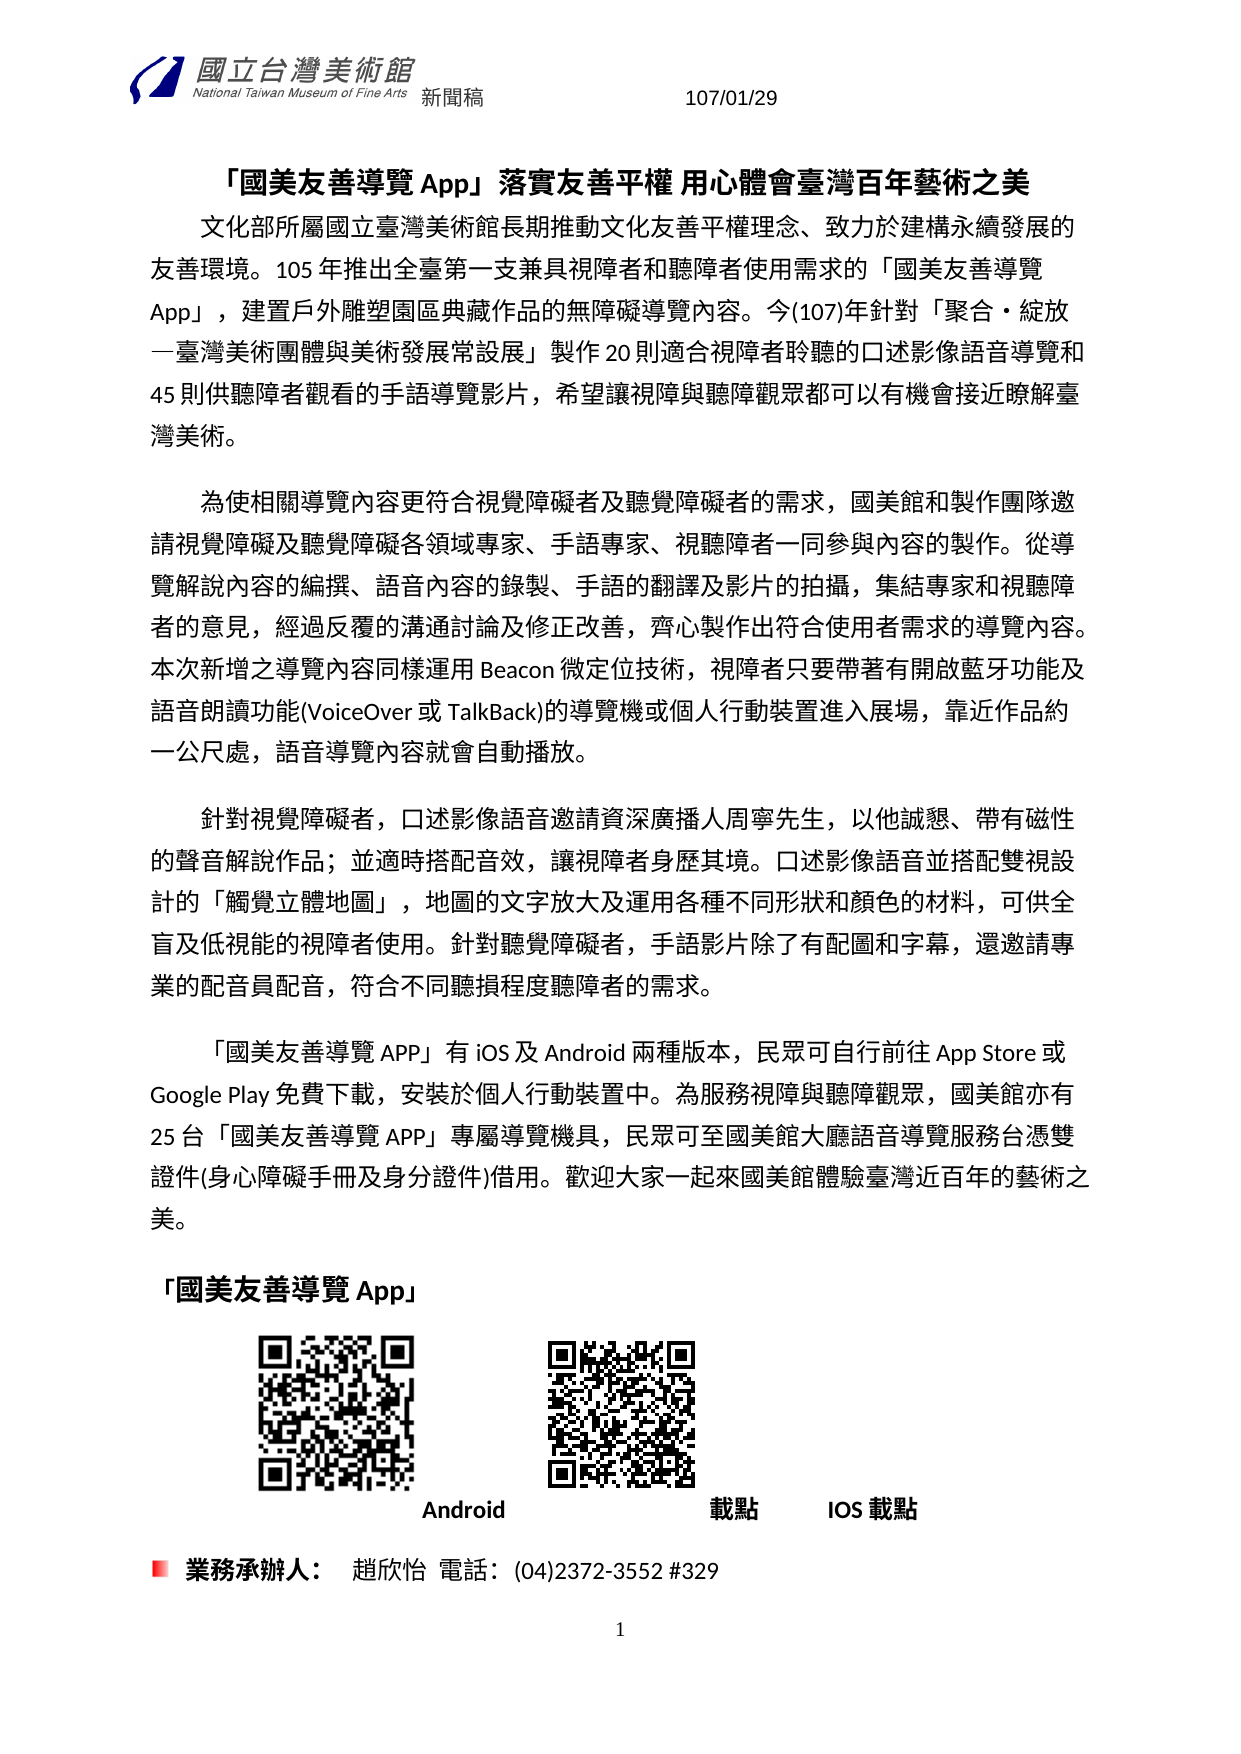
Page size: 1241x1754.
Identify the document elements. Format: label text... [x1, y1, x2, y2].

text 針對視覺障礙者，口述影像語音邀請資深廣播人周寧先生，以他誠懇、帶有磁性的聲音解說作品；並適時搭配音效，讓視障者身歷其境。口述影像語音並搭配雙視設計的「觸覺立體地圖」，地圖的文字放大及運用各種不同形狀和顏色的材料，可供全盲及低視能的視障者使用。針對聽覺障礙者，手語影片除了有配圖和字幕，還邀請專業的配音員配音，符合不同聽損程度聽障者的需求。 [150, 799, 1090, 1002]
text 「國美友善導覽APP」有iOS及Android兩種版本，民眾可自行前往App Store或Google Play免費下載，安裝於個人行動裝置中。為服務視障與聽障觀眾，國美館亦有25台「國美友善導覽APP」專屬導覽機具，民眾可至國美館大廳語音導覽服務台憑雙證件(身心障礙手冊及身分證件)借用。歡迎大家一起來國美館體驗臺灣近百年的藝術之美。 [150, 1033, 1090, 1236]
picture [248, 1325, 422, 1499]
text 「國美友善導覽App」落實友善平權 用心體會臺灣百年藝術之美 [150, 159, 1090, 201]
picture [151, 1559, 170, 1579]
text 「國美友善導覽App」 [150, 1266, 1090, 1308]
text 為使相關導覽內容更符合視覺障礙者及聽覺障礙者的需求，國美館和製作團隊邀請視覺障礙及聽覺障礙各領域專家、手語專家、視聽障者一同參與內容的製作。從導覽解說內容的編撰、語音內容的錄製、手語的翻譯及影片的拍攝，集結專家和視聽障者的意見，經過反覆的溝通討論及修正改善，齊心製作出符合使用者需求的導覽內容。本次新增之導覽內容同樣運用Beacon微定位技術，視障者只要帶著有開啟藍牙功能及語音朗讀功能(VoiceOver或TalkBack)的導覽機或個人行動裝置進入展場，靠近作品約一公尺處，語音導覽內容就會自動播放。 [150, 483, 1090, 769]
text Android載點 IOS載點 [185, 1489, 1065, 1526]
picture [130, 56, 417, 105]
text 文化部所屬國立臺灣美術館長期推動文化友善平權理念、致力於建構永續發展的友善環境。105年推出全臺第一支兼具視障者和聽障者使用需求的「國美友善導覽App」，建置戶外雕塑園區典藏作品的無障礙導覽內容。今(107)年針對「聚合‧綻放—臺灣美術團體與美術發展常設展」製作20則適合視障者聆聽的口述影像語音導覽和45則供聽障者觀看的手語導覽影片，希望讓視障與聽障觀眾都可以有機會接近瞭解臺灣美術。 [150, 208, 1090, 452]
picture [532, 1325, 710, 1503]
list 業務承辦人： 趙欣怡 電話：(04)2372-3552 #329 [150, 1551, 1090, 1587]
